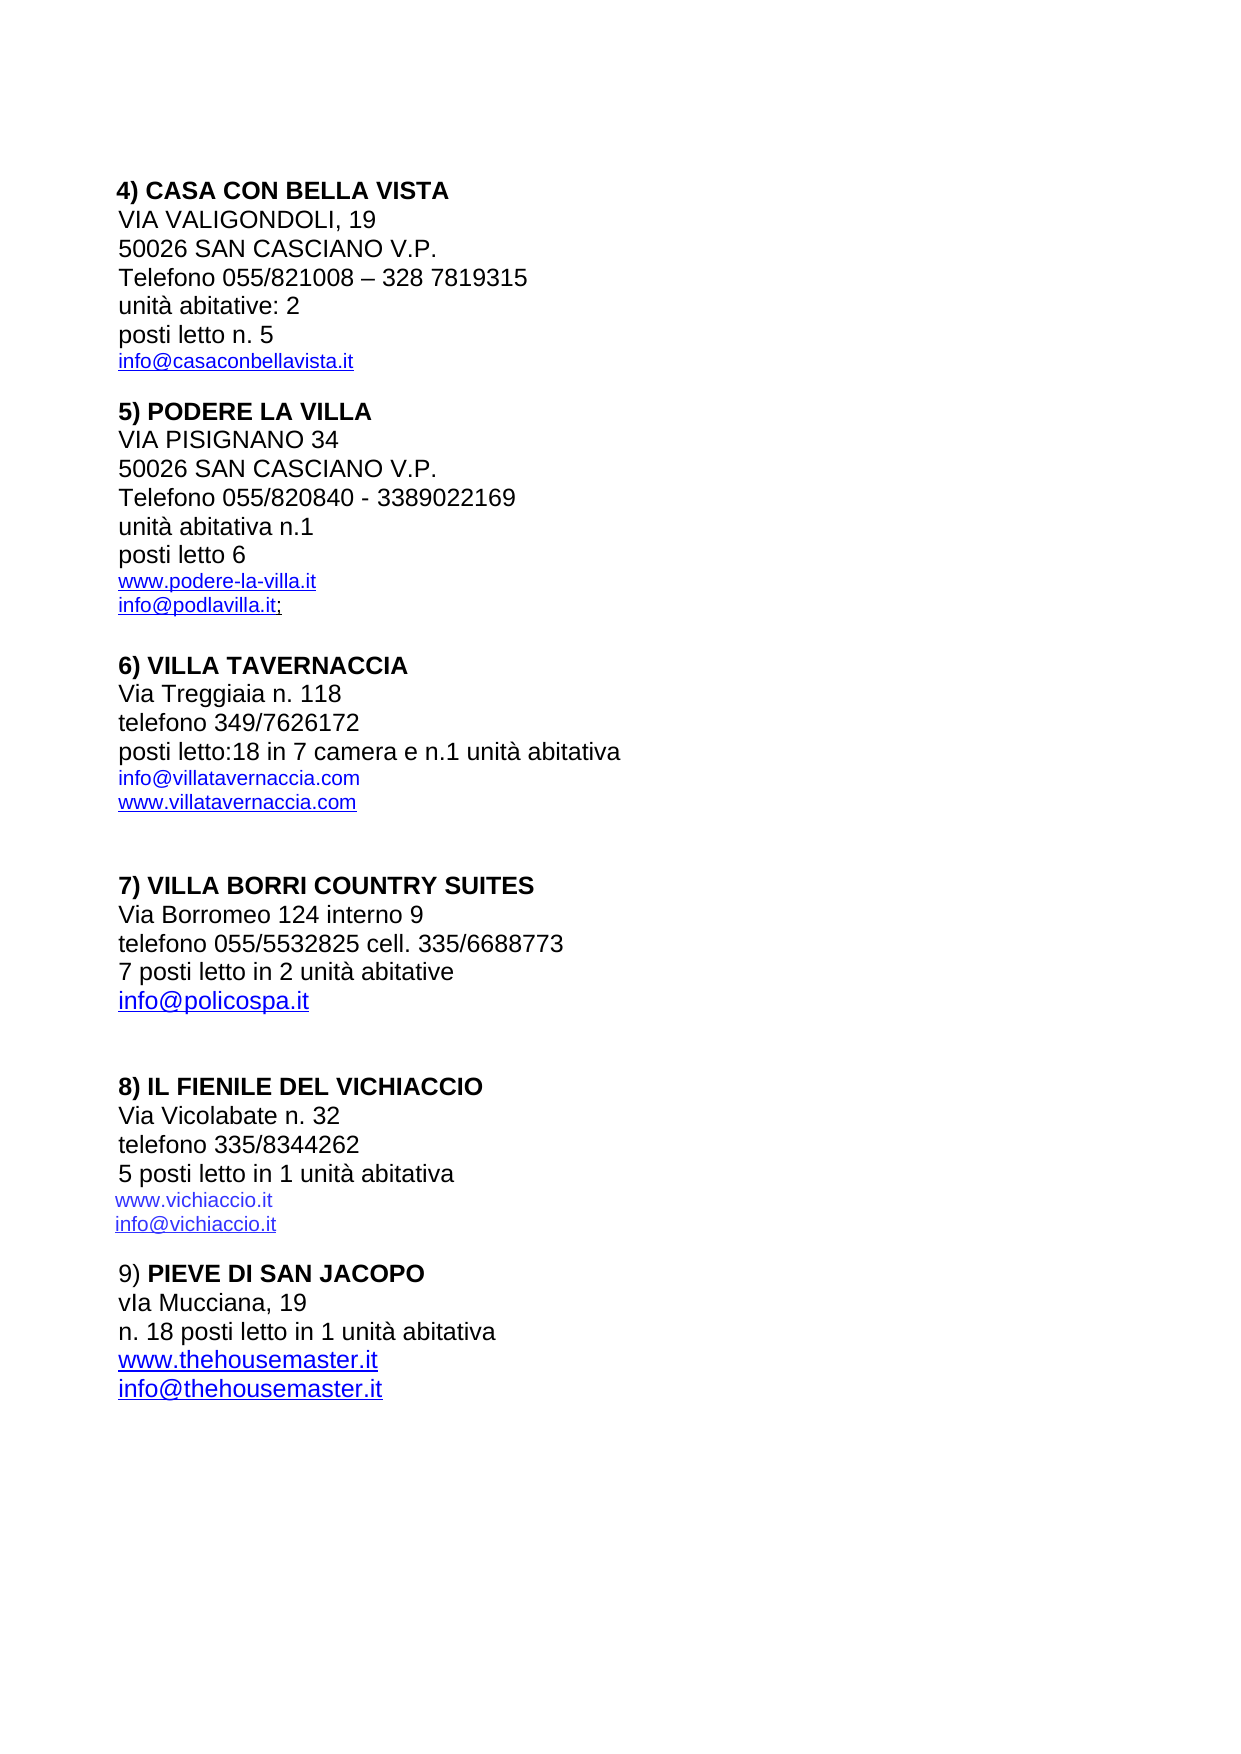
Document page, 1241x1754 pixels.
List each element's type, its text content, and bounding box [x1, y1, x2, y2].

text posti letto n. 5 [118, 320, 1122, 349]
text www.podere-la-villa.it [118, 569, 1122, 593]
text info@vichiaccio.it [115, 1211, 1122, 1235]
text info@casaconbellavista.it [118, 349, 1122, 373]
text posti letto 6 [118, 541, 1122, 569]
text Via Borromeo 124 interno 9 [118, 900, 1122, 929]
text VIA PISIGNANO 34 [118, 426, 1122, 454]
text 5) PODERE LA VILLA [118, 397, 1122, 426]
text telefono 349/7626172 [118, 708, 1122, 737]
text 8) IL FIENILE DEL VICHIACCIO [118, 1072, 1122, 1101]
text 50026 SAN CASCIANO V.P. [118, 454, 1122, 483]
text posti letto:18 in 7 camera e n.1 unità abitativa [118, 737, 1122, 766]
text Telefono 055/820840 - 3389022169 [118, 483, 1122, 512]
text Telefono 055/821008 – 328 7819315 [118, 263, 1122, 291]
text VIA VALIGONDOLI, 19 [118, 205, 1122, 234]
text 6) VILLA TAVERNACCIA [118, 651, 1122, 679]
text www.villatavernaccia.com [118, 790, 1122, 814]
text Via Vicolabate n. 32 [118, 1101, 1122, 1130]
text vIa Mucciana, 19 [118, 1288, 1122, 1317]
text 50026 SAN CASCIANO V.P. [118, 234, 1122, 263]
text n. 18 posti letto in 1 unità abitativa [118, 1317, 1122, 1346]
text 5 posti letto in 1 unità abitativa [118, 1159, 1122, 1187]
text telefono 055/5532825 cell. 335/6688773 [118, 929, 1122, 957]
text unità abitativa n.1 [118, 512, 1122, 541]
text info@villatavernaccia.com [118, 766, 1122, 790]
text 7) VILLA BORRI COUNTRY SUITES [118, 871, 1122, 900]
text info@podlavilla.it; [118, 593, 1122, 617]
text telefono 335/8344262 [118, 1130, 1122, 1159]
text www.vichiaccio.it [115, 1187, 1122, 1211]
text info@policospa.it [118, 986, 1122, 1015]
text 9) PIEVE DI SAN JACOPO [118, 1259, 1122, 1288]
text unità abitative: 2 [118, 291, 1122, 320]
text info@thehousemaster.it [118, 1374, 1122, 1403]
text Via Treggiaia n. 118 [118, 679, 1122, 708]
text 4) CASA CON BELLA VISTA [116, 176, 1122, 205]
text 7 posti letto in 2 unità abitative [118, 957, 1122, 986]
text www.thehousemaster.it [118, 1346, 1122, 1374]
